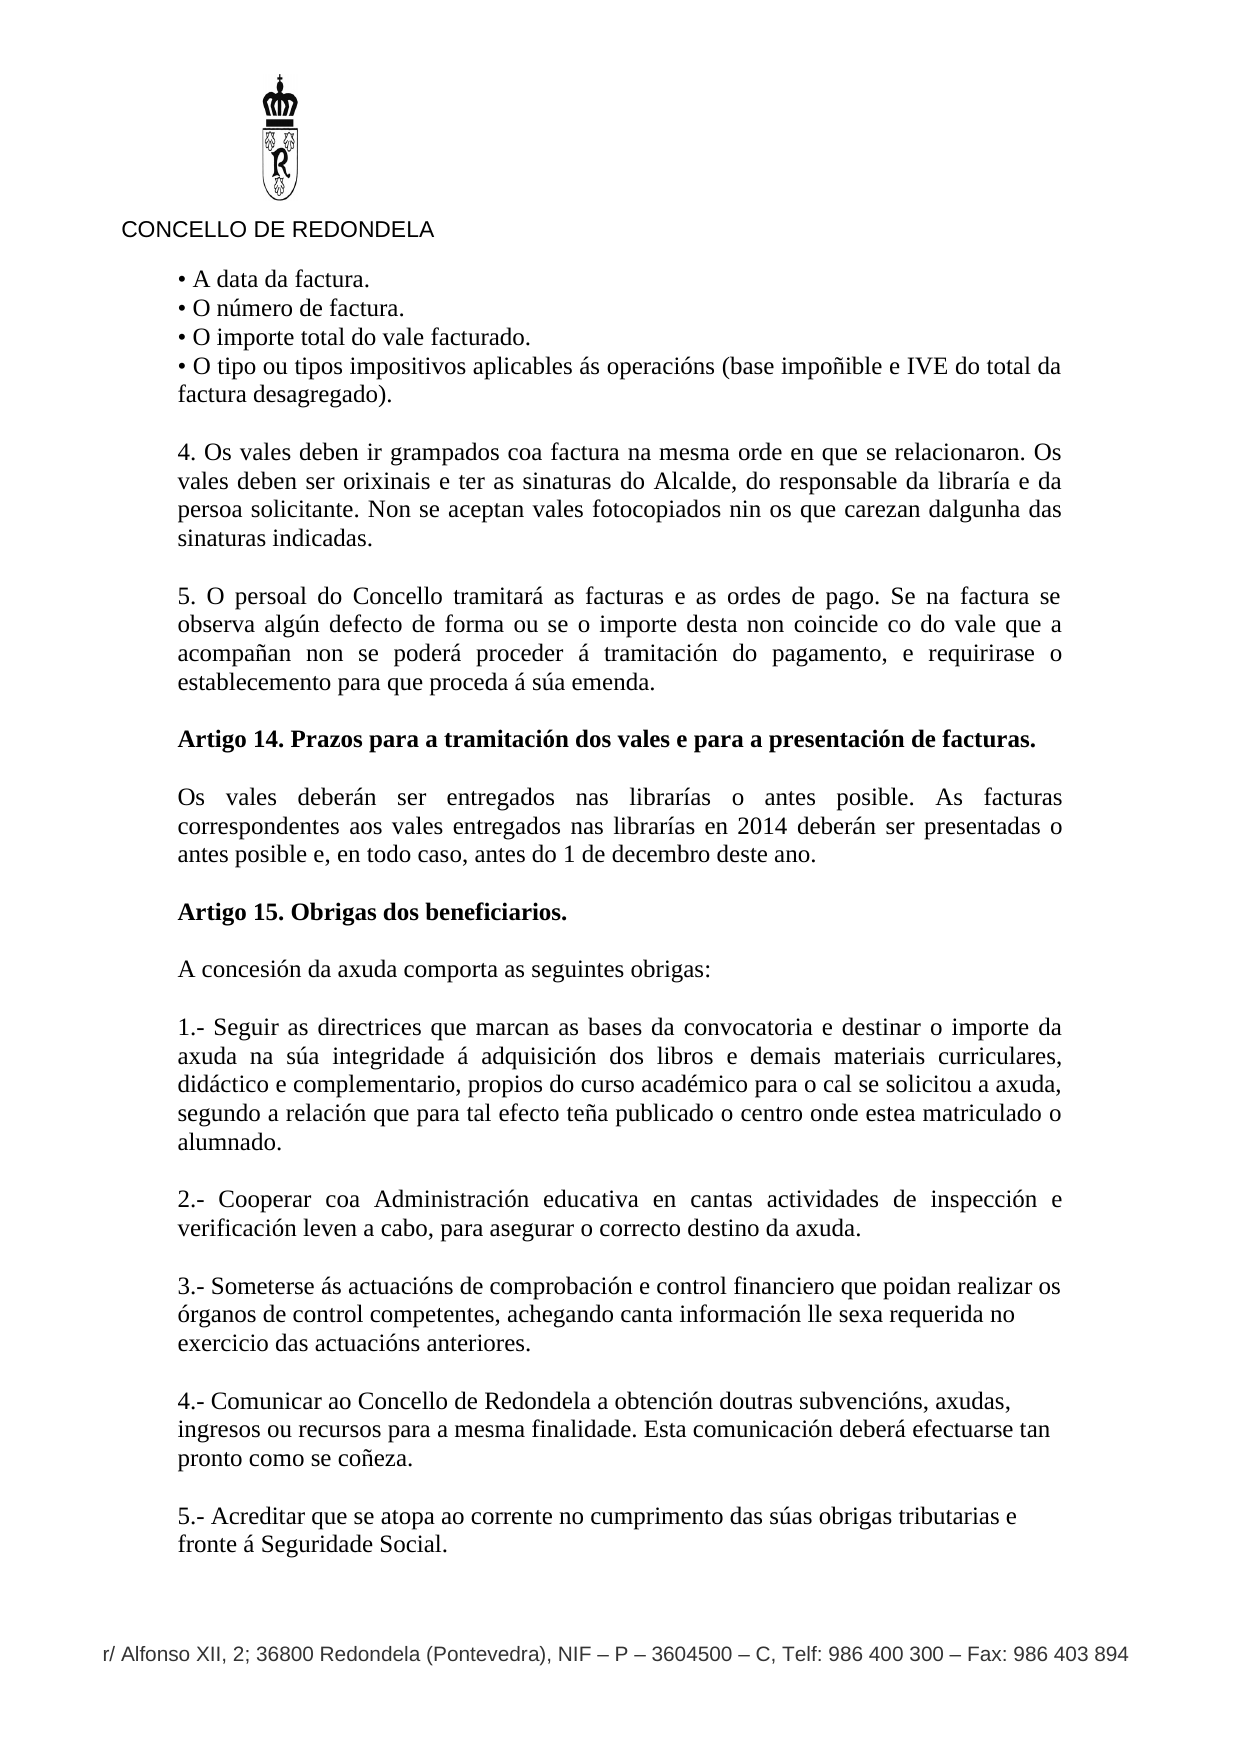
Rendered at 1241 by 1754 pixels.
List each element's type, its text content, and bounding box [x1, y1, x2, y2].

text Os vales deberán ser entregados nas librarías o antes posible. As facturas correspondentes aos vales entregados nas librarías en 2014 deberán ser presentadas o antes posible e, en todo caso, antes do 1 de decembro deste ano. [177, 782, 1063, 868]
text • O tipo ou tipos impositivos aplicables ás operacións (base impoñible e IVE do total da factura desagregado). [177, 351, 1063, 408]
text 2.- Cooperar coa Administración educativa en cantas actividades de inspección e verificación leven a cabo, para asegurar o correcto destino da axuda. [177, 1184, 1063, 1242]
text • O importe total do vale facturado. [177, 322, 1063, 351]
text Artigo 14. Prazos para a tramitación dos vales e para a presentación de facturas. [177, 724, 1063, 753]
picture [262, 74, 298, 201]
text 3.- Someterse ás actuacións de comprobación e control financiero que poidan realizar os órganos de control competentes, achegando canta información lle sexa requerida no exercicio das actuacións anteriores. [177, 1271, 1063, 1357]
text • A data da factura. [177, 264, 1063, 293]
text • O número de factura. [177, 293, 1063, 322]
text 5. O persoal do Concello tramitará as facturas e as ordes de pago. Se na factura se observa algún defecto de forma ou se o importe desta non coincide co do vale que a acompañan non se poderá proceder á tramitación do pagamento, e requirirase o establecemento para que proceda á súa emenda. [177, 581, 1063, 696]
text 4. Os vales deben ir grampados coa factura na mesma orde en que se relacionaron. Os vales deben ser orixinais e ter as sinaturas do Alcalde, do responsable da libraría e da persoa solicitante. Non se aceptan vales fotocopiados nin os que carezan dalgunha das sinaturas indicadas. [177, 437, 1063, 552]
text A concesión da axuda comporta as seguintes obrigas: [177, 954, 1063, 983]
text Artigo 15. Obrigas dos beneficiarios. [177, 897, 1063, 926]
text 4.- Comunicar ao Concello de Redondela a obtención doutras subvencións, axudas, ingresos ou recursos para a mesma finalidade. Esta comunicación deberá efectuarse tan pronto como se coñeza. [177, 1386, 1063, 1472]
text 5.- Acreditar que se atopa ao corrente no cumprimento das súas obrigas tributarias e fronte á Seguridade Social. [177, 1501, 1063, 1558]
text 1.- Seguir as directrices que marcan as bases da convocatoria e destinar o importe da axuda na súa integridade á adquisición dos libros e demais materiais curriculares, didáctico e complementario, propios do curso académico para o cal se solicitou a axuda, segundo a relación que para tal efecto teña publicado o centro onde estea matriculado o alumnado. [177, 1012, 1063, 1156]
